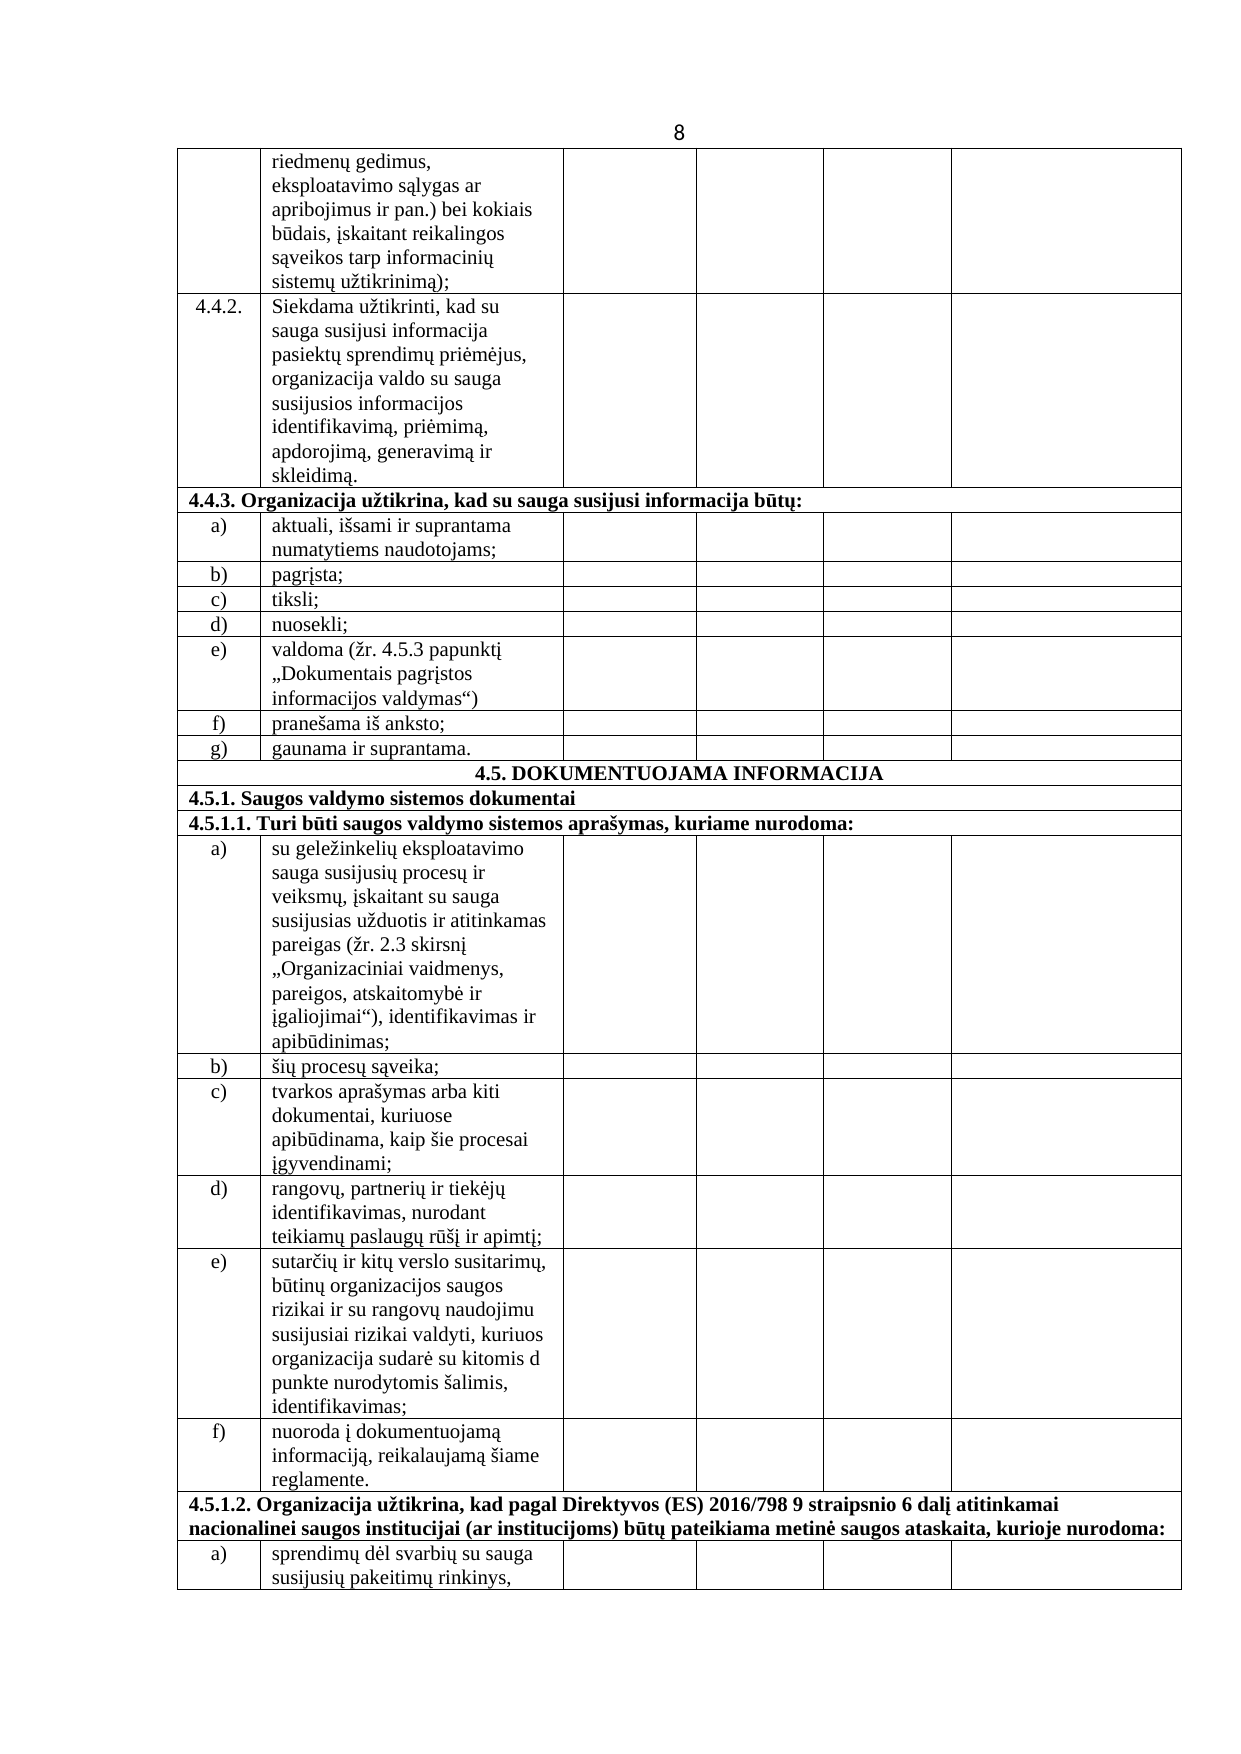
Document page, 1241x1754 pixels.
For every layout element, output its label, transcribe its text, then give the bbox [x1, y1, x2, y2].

table_cell [697, 736, 823, 760]
table_cell [564, 1079, 696, 1175]
table_cell nuoroda į dokumentuojamą informaciją, reikalaujamą šiame reglamente. [261, 1419, 563, 1491]
table_cell [952, 1054, 1181, 1078]
table_cell sutarčių ir kitų verslo susitarimų, būtinų organizacijos saugos rizikai ir su rangovų naudojimu susijusiai rizikai valdyti, kuriuos organizacija sudarė su kitomis d punkte nurodytomis šalimis, identifikavimas; [261, 1249, 563, 1418]
table_cell aktuali, išsami ir suprantama numatytiems naudotojams; [261, 513, 563, 561]
table_cell [824, 612, 951, 636]
table_cell su geležinkelių eksploatavimo sauga susijusių procesų ir veiksmų, įskaitant su sauga susijusias užduotis ir atitinkamas pareigas (žr. 2.3 skirsnį „Organizaciniai vaidmenys, pareigos, atskaitomybė ir įgaliojimai“), identifikavimas ir apibūdinimas; [261, 836, 563, 1053]
table_cell [824, 637, 951, 709]
table_cell [697, 612, 823, 636]
table_cell [564, 1176, 696, 1248]
table_cell pranešama iš anksto; [261, 711, 563, 734]
table_cell [564, 587, 696, 611]
table_cell [824, 836, 951, 1053]
table_cell d) [178, 1176, 260, 1248]
table_cell [564, 1054, 696, 1078]
table_cell [824, 1249, 951, 1418]
table_cell riedmenų gedimus, eksploatavimo sąlygas ar apribojimus ir pan.) bei kokiais būdais, įskaitant reikalingos sąveikos tarp informacinių sistemų užtikrinimą); [261, 149, 563, 293]
table_cell a) [178, 513, 260, 561]
table_cell nuosekli; [261, 612, 563, 636]
table_cell [824, 1054, 951, 1078]
table_cell [952, 149, 1181, 293]
table_cell [952, 562, 1181, 586]
table_cell [952, 612, 1181, 636]
table_cell f) [178, 1419, 260, 1491]
table_cell [824, 1176, 951, 1248]
table_cell [564, 294, 696, 487]
table_cell [824, 736, 951, 760]
table_cell [564, 836, 696, 1053]
table_cell [952, 1079, 1181, 1175]
table_cell [697, 1054, 823, 1078]
table_cell gaunama ir suprantama. [261, 736, 563, 760]
table_cell [697, 637, 823, 709]
table_cell [824, 562, 951, 586]
table_cell a) [178, 1541, 260, 1589]
table_cell e) [178, 1249, 260, 1418]
table_cell 4.5. DOKUMENTUOJAMA INFORMACIJA [178, 761, 1181, 785]
table_cell [564, 1541, 696, 1589]
table_cell [564, 1419, 696, 1491]
table_cell [952, 294, 1181, 487]
table_cell [952, 513, 1181, 561]
table_cell tvarkos aprašymas arba kiti dokumentai, kuriuose apibūdinama, kaip šie procesai įgyvendinami; [261, 1079, 563, 1175]
table_cell rangovų, partnerių ir tiekėjų identifikavimas, nurodant teikiamų paslaugų rūšį ir apimtį; [261, 1176, 563, 1248]
table_cell valdoma (žr. 4.5.3 papunktį „Dokumentais pagrįstos informacijos valdymas“) [261, 637, 563, 709]
table_cell [697, 149, 823, 293]
table_cell [952, 836, 1181, 1053]
table_cell [564, 736, 696, 760]
table_cell b) [178, 562, 260, 586]
table_cell [824, 1419, 951, 1491]
table_cell d) [178, 612, 260, 636]
table_cell 4.4.3. Organizacija užtikrina, kad su sauga susijusi informacija būtų: [178, 488, 1181, 512]
table_cell b) [178, 1054, 260, 1078]
table_cell [824, 513, 951, 561]
table_cell g) [178, 736, 260, 760]
table_cell e) [178, 637, 260, 709]
table_cell [697, 562, 823, 586]
table_cell [697, 1419, 823, 1491]
table_cell [824, 1079, 951, 1175]
table_cell [564, 513, 696, 561]
table_cell 4.5.1.1. Turi būti saugos valdymo sistemos aprašymas, kuriame nurodoma: [178, 811, 1181, 835]
table_cell [564, 562, 696, 586]
table_cell [697, 1249, 823, 1418]
table_cell [824, 294, 951, 487]
table_cell [564, 1249, 696, 1418]
table_cell c) [178, 1079, 260, 1175]
table_cell [564, 149, 696, 293]
table_cell [952, 637, 1181, 709]
table_cell šių procesų sąveika; [261, 1054, 563, 1078]
table_cell [697, 1541, 823, 1589]
table_cell [697, 1176, 823, 1248]
table_cell c) [178, 587, 260, 611]
table_cell tiksli; [261, 587, 563, 611]
table_cell [952, 1249, 1181, 1418]
table_cell [697, 1079, 823, 1175]
table_cell [952, 711, 1181, 734]
table_cell [952, 1419, 1181, 1491]
table_cell [952, 736, 1181, 760]
table_cell [564, 612, 696, 636]
table_cell 4.4.2. [178, 294, 260, 487]
table_cell a) [178, 836, 260, 1053]
table_cell [697, 294, 823, 487]
table_cell [824, 711, 951, 734]
table_cell [824, 587, 951, 611]
table_cell [697, 587, 823, 611]
table_cell [952, 1541, 1181, 1589]
table_cell [697, 836, 823, 1053]
table_cell [824, 149, 951, 293]
table_cell [564, 711, 696, 734]
table_cell 4.5.1.2. Organizacija užtikrina, kad pagal Direktyvos (ES) 2016/798 9 straipsnio 6 dalį atitinkamai nacionalinei saugos institucijai (ar institucijoms) būtų pateikiama metinė saugos ataskaita, kurioje nurodoma: [178, 1492, 1181, 1540]
table_cell [564, 637, 696, 709]
table_cell [697, 711, 823, 734]
table_cell Siekdama užtikrinti, kad su sauga susijusi informacija pasiektų sprendimų priėmėjus, organizacija valdo su sauga susijusios informacijos identifikavimą, priėmimą, apdorojimą, generavimą ir skleidimą. [261, 294, 563, 487]
table_cell [697, 513, 823, 561]
table_cell [952, 587, 1181, 611]
table_cell sprendimų dėl svarbių su sauga susijusių pakeitimų rinkinys, [261, 1541, 563, 1589]
table_cell [952, 1176, 1181, 1248]
table_cell f) [178, 711, 260, 734]
table_cell [824, 1541, 951, 1589]
table_cell [178, 149, 260, 293]
table_cell pagrįsta; [261, 562, 563, 586]
table_cell 4.5.1. Saugos valdymo sistemos dokumentai [178, 786, 1181, 810]
